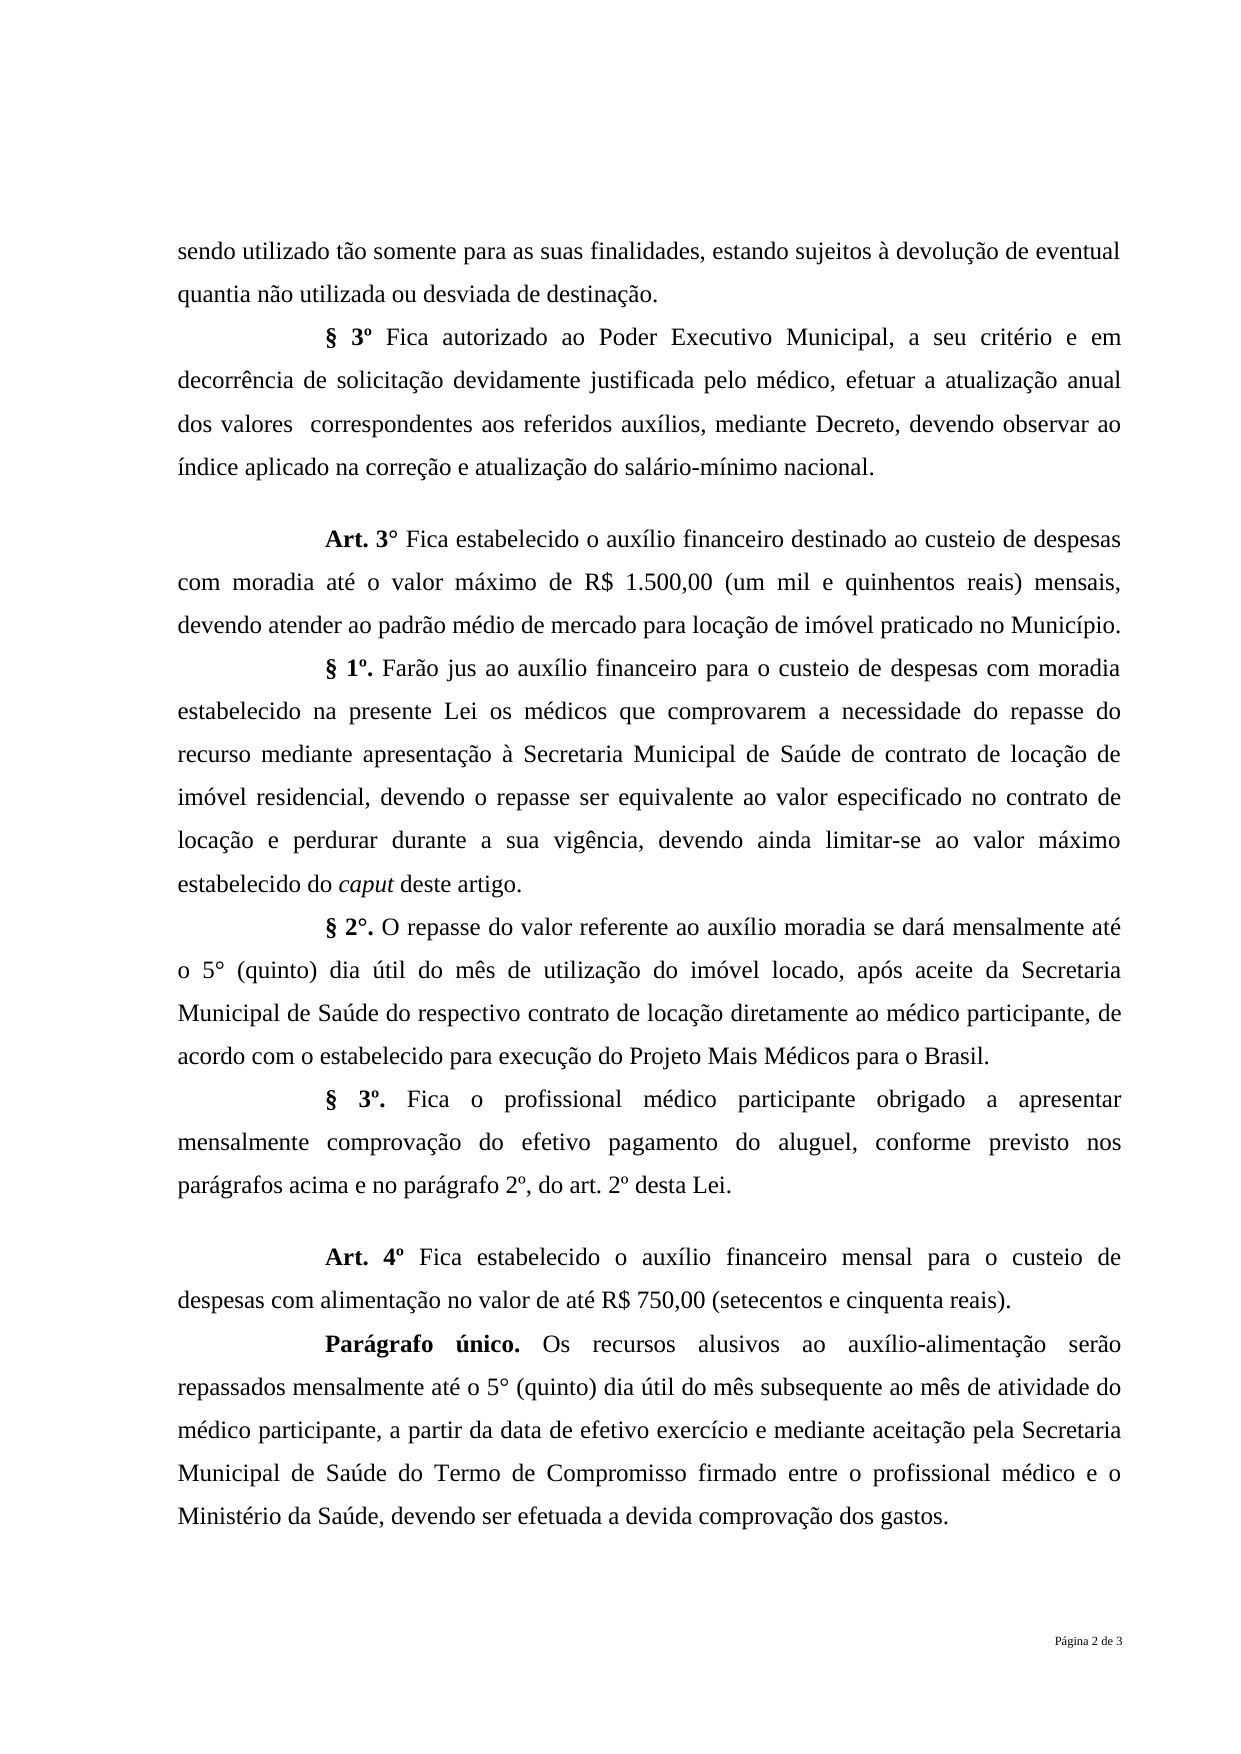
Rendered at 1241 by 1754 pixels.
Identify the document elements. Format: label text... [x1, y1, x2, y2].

text Art. 4º Fica estabelecido o auxílio financeiro mensal para o custeio de despesas com alimentação no valor de até R$ 750,00 (setecentos e cinquenta reais). [177, 1242, 1122, 1314]
text Parágrafo único. Os recursos alusivos ao auxílio-alimentação serão repassados mensalmente até o 5° (quinto) dia útil do mês subsequente ao mês de atividade do médico participante, a partir da data de efetivo exercício e mediante aceitação pela Secretaria Municipal de Saúde do Termo de Compromisso firmado entre o profissional médico e o Ministério da Saúde, devendo ser efetuada a devida comprovação dos gastos. [177, 1329, 1122, 1530]
text § 3º. Fica o profissional médico participante obrigado a apresentar mensalmente comprovação do efetivo pagamento do aluguel, conforme previsto nos parágrafos acima e no parágrafo 2º, do art. 2º desta Lei. [177, 1084, 1122, 1199]
text § 3º Fica autorizado ao Poder Executivo Municipal, a seu critério e em decorrência de solicitação devidamente justificada pelo médico, efetuar a atualização anual dos valores correspondentes aos referidos auxílios, mediante Decreto, devendo observar ao índice aplicado na correção e atualização do salário-mínimo nacional. [177, 322, 1122, 481]
text § 2°. O repasse do valor referente ao auxílio moradia se dará mensalmente até o 5° (quinto) dia útil do mês de utilização do imóvel locado, após aceite da Secretaria Municipal de Saúde do respectivo contrato de locação diretamente ao médico participante, de acordo com o estabelecido para execução do Projeto Mais Médicos para o Brasil. [177, 912, 1122, 1070]
text sendo utilizado tão somente para as suas finalidades, estando sujeitos à devolução de eventual quantia não utilizada ou desviada de destinação. [177, 236, 1122, 308]
text § 1º. Farão jus ao auxílio financeiro para o custeio de despesas com moradia estabelecido na presente Lei os médicos que comprovarem a necessidade do repasse do recurso mediante apresentação à Secretaria Municipal de Saúde de contrato de locação de imóvel residencial, devendo o repasse ser equivalente ao valor especificado no contrato de locação e perdurar durante a sua vigência, devendo ainda limitar-se ao valor máximo estabelecido do caput deste artigo. [177, 653, 1122, 897]
text Art. 3° Fica estabelecido o auxílio financeiro destinado ao custeio de despesas com moradia até o valor máximo de R$ 1.500,00 (um mil e quinhentos reais) mensais, devendo atender ao padrão médio de mercado para locação de imóvel praticado no Município. [177, 524, 1122, 639]
